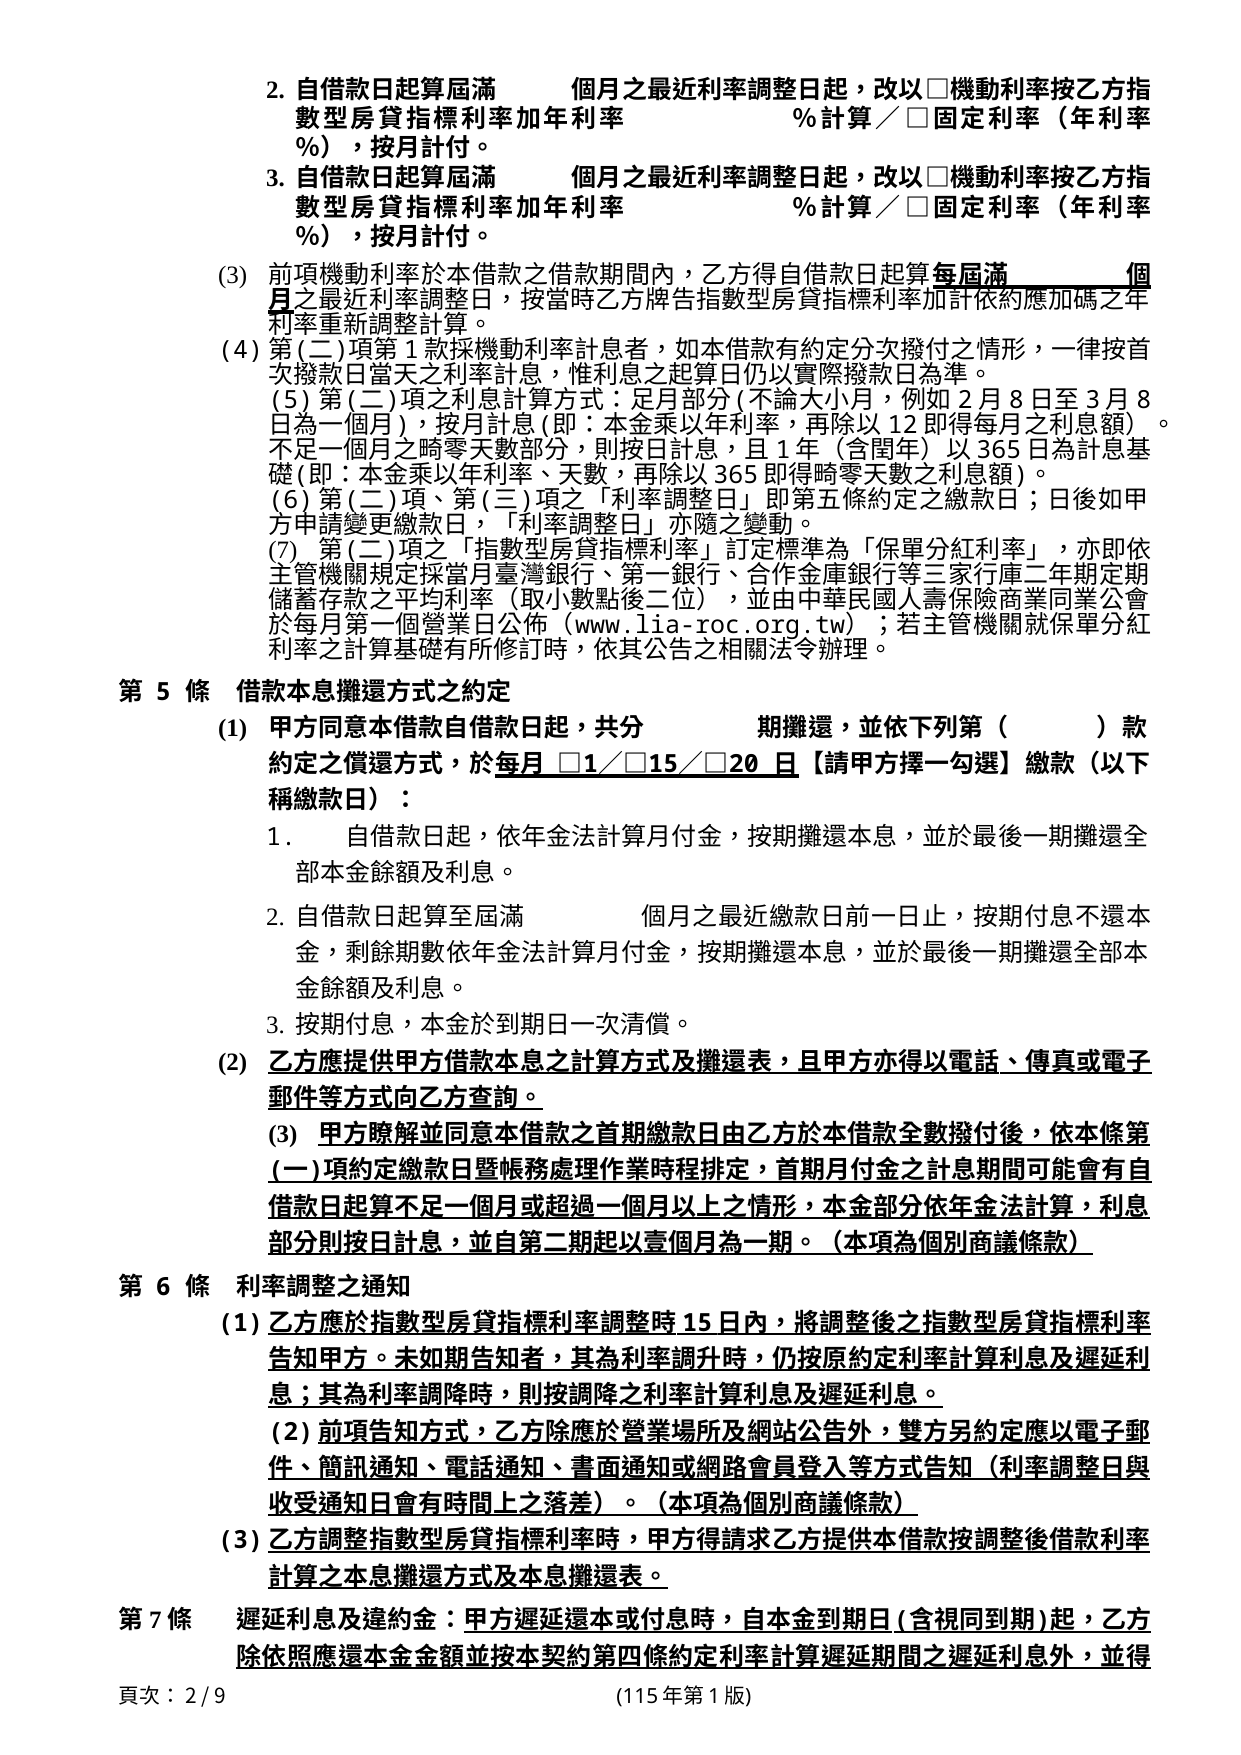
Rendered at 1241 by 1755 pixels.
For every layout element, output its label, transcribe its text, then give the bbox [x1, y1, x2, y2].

list 利率調整之通知 [118, 1266, 1152, 1302]
list 甲方同意本借款自借款日起，共分 期攤還，並依下列第（ ）款約定之償還方式，於每月 □1／□15／□20 日【請甲方擇一勾選】繳款（以下稱繳款日）： [218, 707, 1152, 816]
list 前項機動利率於本借款之借款期間內，乙方得自借款日起算每屆滿 個月之最近利率調整日，按當時乙方牌告指數型房貸指標利率加計依約應加碼之年利率重新調整計算。 [218, 263, 1152, 338]
list 第(二)項第1款採機動利率計息者，如本借款有約定分次撥付之情形，一律按首次撥款日當天之利率計息，惟利息之起算日仍以實際撥款日為準。 [218, 338, 1152, 388]
list 遲延利息及違約金：甲方遲延還本或付息時，自本金到期日(含視同到期)起，乙方除依照應還本金金額並按本契約第四條約定利率計算遲延期間之遲延利息外，並得 [118, 1600, 1152, 1672]
list 第(二)項之「指數型房貸指標利率」訂定標準為「保單分紅利率」，亦即依主管機關規定採當月臺灣銀行、第一銀行、合作金庫銀行等三家行庫二年期定期儲蓄存款之平均利率（取小數點後二位），並由中華民國人壽保險商業同業公會於每月第一個營業日公佈（www.lia-roc.org.tw）；若主管機關就保單分紅利率之計算基礎有所修訂時，依其公告之相關法令辦理。 [268, 538, 1152, 663]
list 自借款日起算屆滿 個月之最近利率調整日起，改以□機動利率按乙方指數型房貸指標利率加年利率 ％計算／□固定利率（年利率 ％），按月計付。 [266, 75, 1152, 162]
list 甲方瞭解並同意本借款之首期繳款日由乙方於本借款全數撥付後，依本條第(一)項約定繳款日暨帳務處理作業時程排定，首期月付金之計息期間可能會有自 [268, 1113, 1152, 1181]
list 乙方應於指數型房貸指標利率調整時15日內，將調整後之指數型房貸指標利率告知甲方。未如期告知者，其為利率調升時，仍按原約定利率計算利息及遲延利息；其為利率調降時，則按調降之利率計算利息及遲延利息。 [218, 1302, 1152, 1411]
list 乙方應提供甲方借款本息之計算方式及攤還表，且甲方亦得以電話、傳真或電子郵件等方式向乙方查詢。 [218, 1041, 1152, 1113]
list 自借款日起，依年金法計算月付金，按期攤還本息，並於最後一期攤還全部本金餘額及利息。 [266, 816, 1152, 888]
list 按期付息，本金於到期日一次清償。 [266, 1005, 1152, 1041]
list 第(二)項之利息計算方式：足月部分(不論大小月，例如2月8日至3月8日為一個月)，按月計息(即：本金乘以年利率，再除以12即得每月之利息額）。不足一個月之畸零天數部分，則按日計息，且1年（含閏年）以365日為計息基礎(即：本金乘以年利率、天數，再除以365即得畸零天數之利息額)。 [268, 388, 1152, 488]
list 前項告知方式，乙方除應於營業場所及網站公告外，雙方另約定應以電子郵件、簡訊通知、電話通知、書面通知或網路會員登入等方式告知（利率調整日與收受通知日會有時間上之落差）。（本項為個別商議條款） [268, 1411, 1152, 1520]
list 自借款日起算至屆滿 個月之最近繳款日前一日止，按期付息不還本金，剩餘期數依年金法計算月付金，按期攤還本息，並於最後一期攤還全部本金餘額及利息。 [266, 896, 1152, 1005]
list 借款日起算不足一個月或超過一個月以上之情形，本金部分依年金法計算，利息部分則按日計息，並自第二期起以壹個月為一期。（本項為個別商議條款） [268, 1183, 1152, 1258]
list 乙方調整指數型房貸指標利率時，甲方得請求乙方提供本借款按調整後借款利率計算之本息攤還方式及本息攤還表。 [218, 1520, 1152, 1592]
list 自借款日起算屆滿 個月之最近利率調整日起，改以□機動利率按乙方指數型房貸指標利率加年利率 ％計算／□固定利率（年利率 ％），按月計付。 [266, 163, 1152, 251]
list 借款本息攤還方式之約定 [118, 671, 1152, 707]
list 第(二)項、第(三)項之「利率調整日」即第五條約定之繳款日；日後如甲方申請變更繳款日，「利率調整日」亦隨之變動。 [268, 488, 1152, 538]
